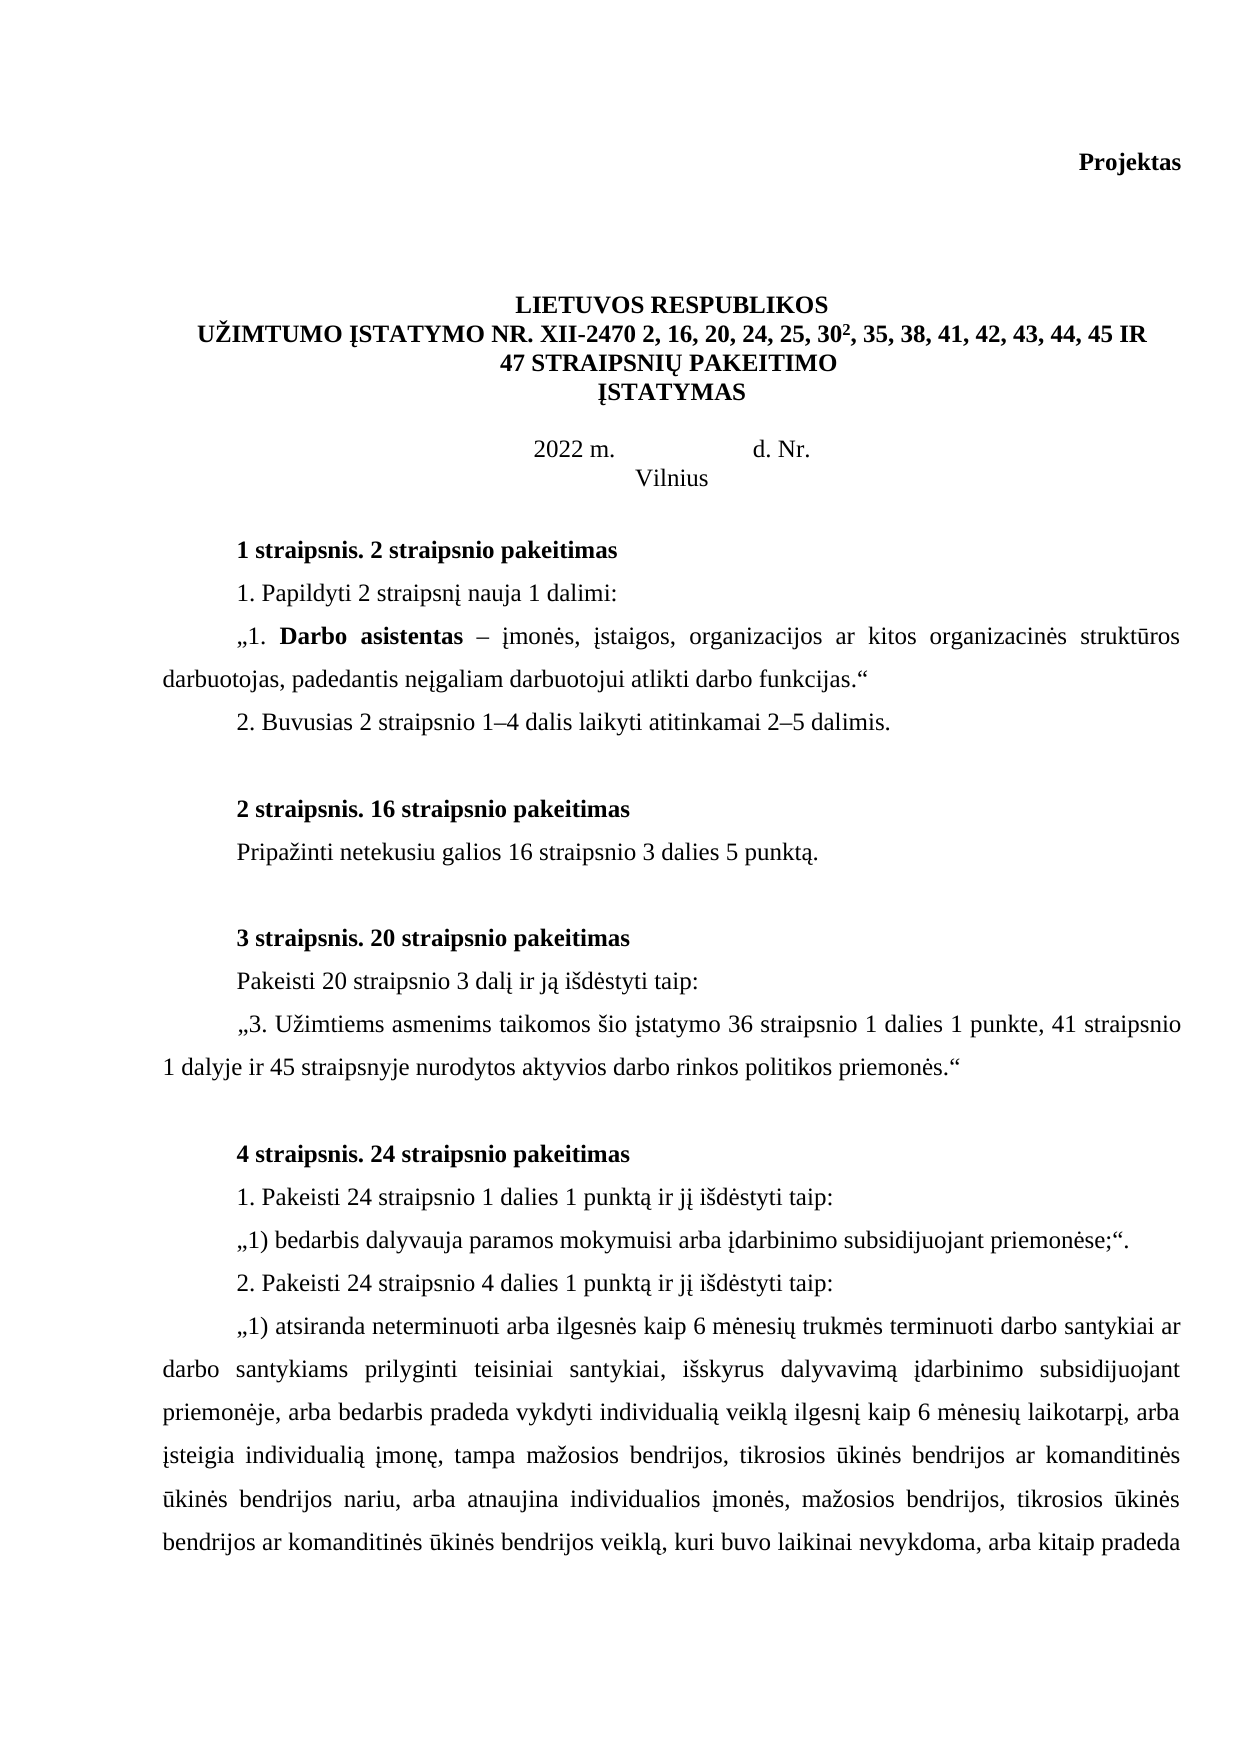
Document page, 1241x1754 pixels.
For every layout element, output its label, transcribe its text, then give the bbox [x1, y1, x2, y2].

text UŽIMTUMO ĮSTATYMO NR. XII-2470 2, 16, 20, 24, 25, 302, 35, 38, 41, 42, 43, 44, 45 IR 47 STRAIPSNIŲ pakeitimo [162, 319, 1181, 377]
text „3. Užimtiems asmenims taikomos šio įstatymo 36 straipsnio 1 dalies 1 punkte, 41 straipsnio 1 dalyje ir 45 straipsnyje nurodytos aktyvios darbo rinkos politikos priemonės.“ [162, 1009, 1181, 1081]
text Projektas [702, 147, 1181, 176]
text 1 straipsnis. 2 straipsnio pakeitimas [162, 535, 1181, 564]
text LIETUVOS RESPUBLIKOS [162, 291, 1181, 319]
text „1. Darbo asistentas – įmonės, įstaigos, organizacijos ar kitos organizacinės struktūros darbuotojas, padedantis neįgaliam darbuotojui atlikti darbo funkcijas.“ [162, 621, 1181, 693]
text 1. Pakeisti 24 straipsnio 1 dalies 1 punktą ir jį išdėstyti taip: [162, 1182, 1181, 1211]
text „1) bedarbis dalyvauja paramos mokymuisi arba įdarbinimo subsidijuojant priemonėse;“. [162, 1225, 1181, 1254]
text 4 straipsnis. 24 straipsnio pakeitimas [162, 1139, 1181, 1167]
text 3 straipsnis. 20 straipsnio pakeitimas [162, 923, 1181, 952]
text Vilnius [162, 463, 1181, 492]
text Pripažinti netekusiu galios 16 straipsnio 3 dalies 5 punktą. [162, 837, 1181, 866]
text ĮSTATYMAS [162, 377, 1181, 406]
text 2. Pakeisti 24 straipsnio 4 dalies 1 punktą ir jį išdėstyti taip: [162, 1268, 1181, 1297]
text 2. Buvusias 2 straipsnio 1–4 dalis laikyti atitinkamai 2–5 dalimis. [162, 707, 1181, 736]
text Pakeisti 20 straipsnio 3 dalį ir ją išdėstyti taip: [162, 966, 1181, 995]
text 2022 m. d. Nr. [162, 434, 1181, 463]
text 2 straipsnis. 16 straipsnio pakeitimas [162, 794, 1181, 822]
text 1. Papildyti 2 straipsnį nauja 1 dalimi: [162, 578, 1181, 607]
text „1) atsiranda neterminuoti arba ilgesnės kaip 6 mėnesių trukmės terminuoti darbo santykiai ar darbo santykiams prilyginti teisiniai santykiai, išskyrus dalyvavimą įdarbinimo subsidijuojant priemonėje, arba bedarbis pradeda vykdyti individualią veiklą ilgesnį kaip 6 mėnesių laikotarpį, arba įsteigia individualią įmonę, tampa mažosios bendrijos, tikrosios ūkinės bendrijos ar komanditinės ūkinės bendrijos nariu, arba atnaujina individualios įmonės, mažosios bendrijos, tikrosios ūkinės bendrijos ar komanditinės ūkinės bendrijos veiklą, kuri buvo laikinai nevykdoma, arba kitaip pradeda [162, 1311, 1181, 1556]
